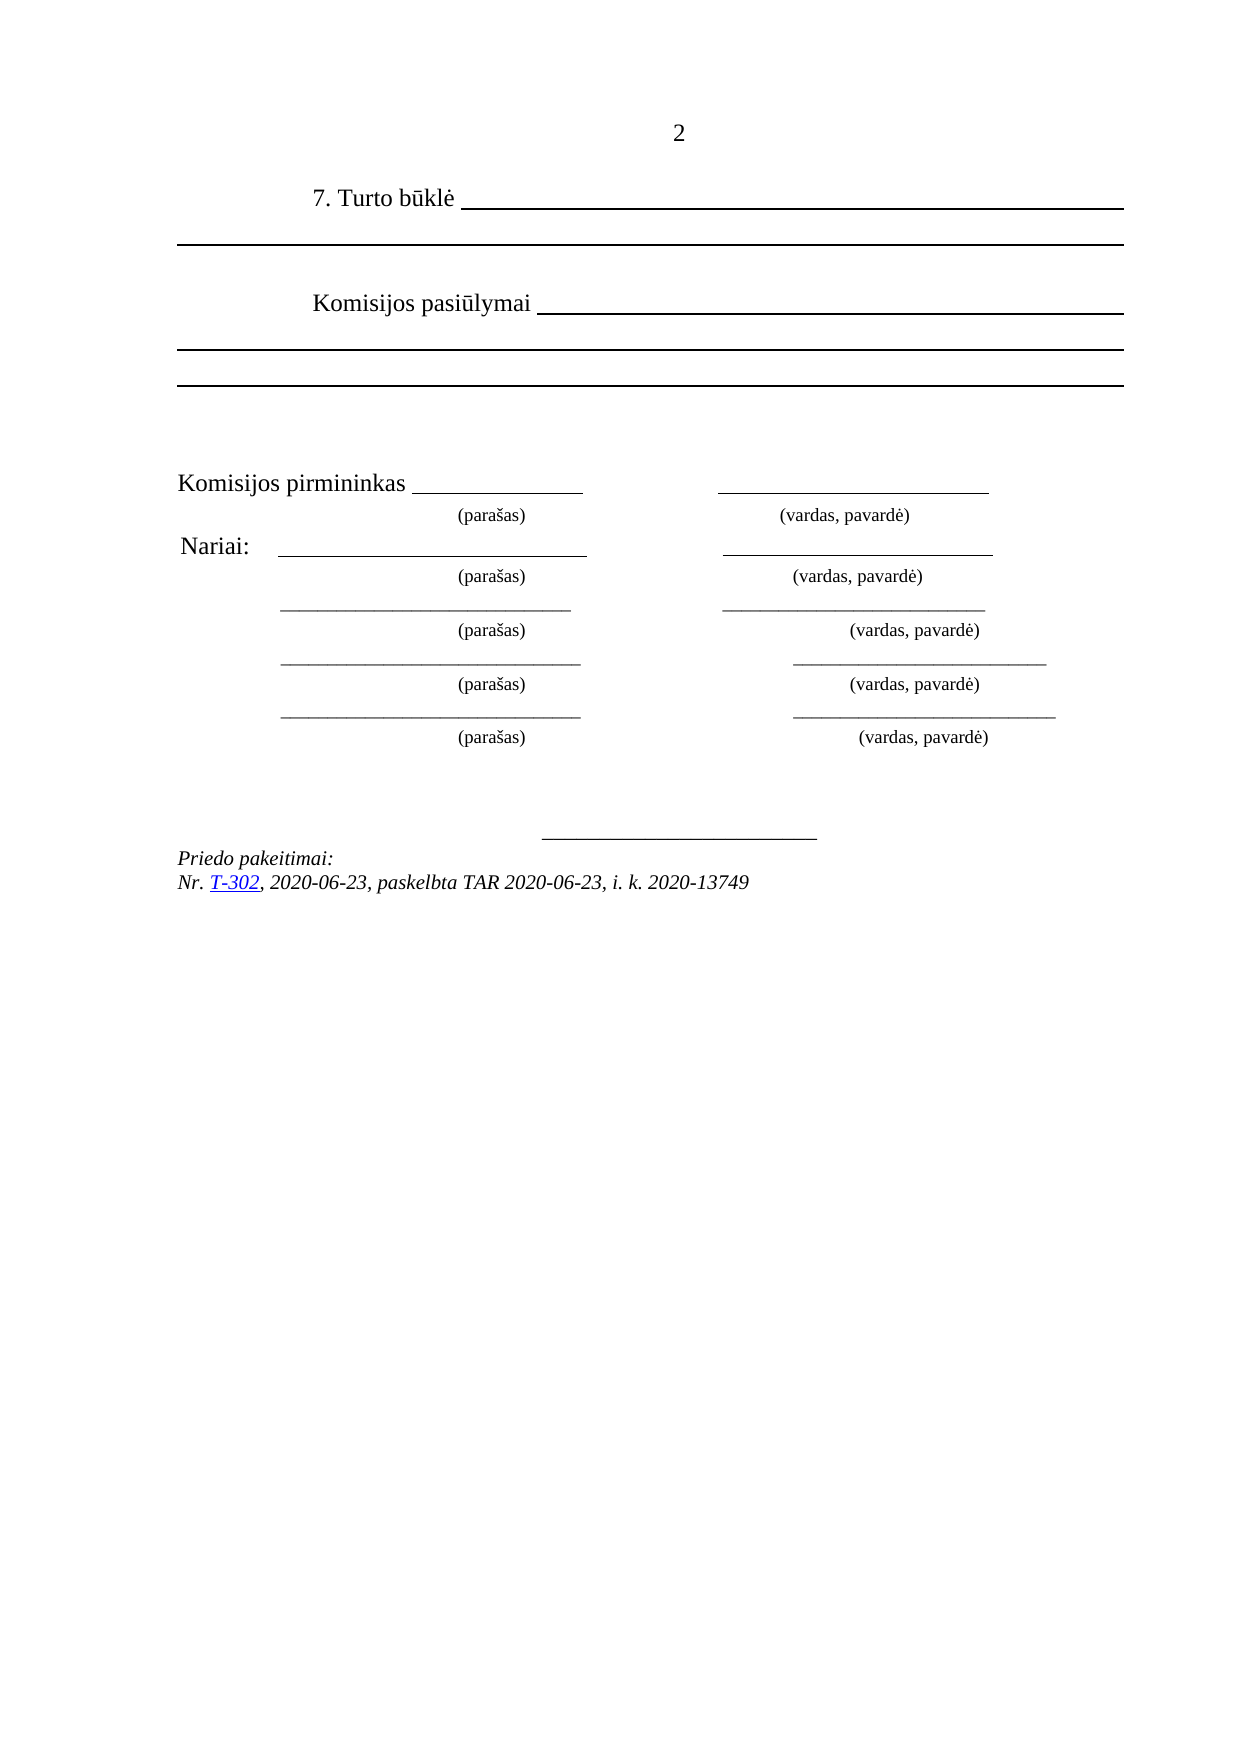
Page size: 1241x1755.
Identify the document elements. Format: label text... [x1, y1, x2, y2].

text (parašas) (vardas, pavardė) [177, 504, 1181, 526]
text ________________________________ ____________________________ [252, 699, 1181, 721]
text ________________________________ ___________________________ [252, 646, 1181, 667]
text ________________________ [177, 816, 1181, 842]
text (parašas) (vardas, pavardė) [252, 619, 1181, 640]
text 7. Turto būklė [177, 183, 1181, 248]
text Nr. T-302, 2020-06-23, paskelbta TAR 2020-06-23, i. k. 2020-13749 [177, 870, 1181, 894]
text _______________________________ ____________________________ [182, 592, 1181, 613]
text (parašas) (vardas, pavardė) [252, 726, 1181, 748]
text Priedo pakeitimai: [177, 846, 1181, 870]
text Komisijos pirmininkas [177, 468, 1181, 497]
text Nariai: (parašas) (vardas, pavardė) [180, 531, 1181, 586]
text Komisijos pasiūlymai [177, 288, 1181, 389]
text (parašas) (vardas, pavardė) [252, 672, 1181, 694]
